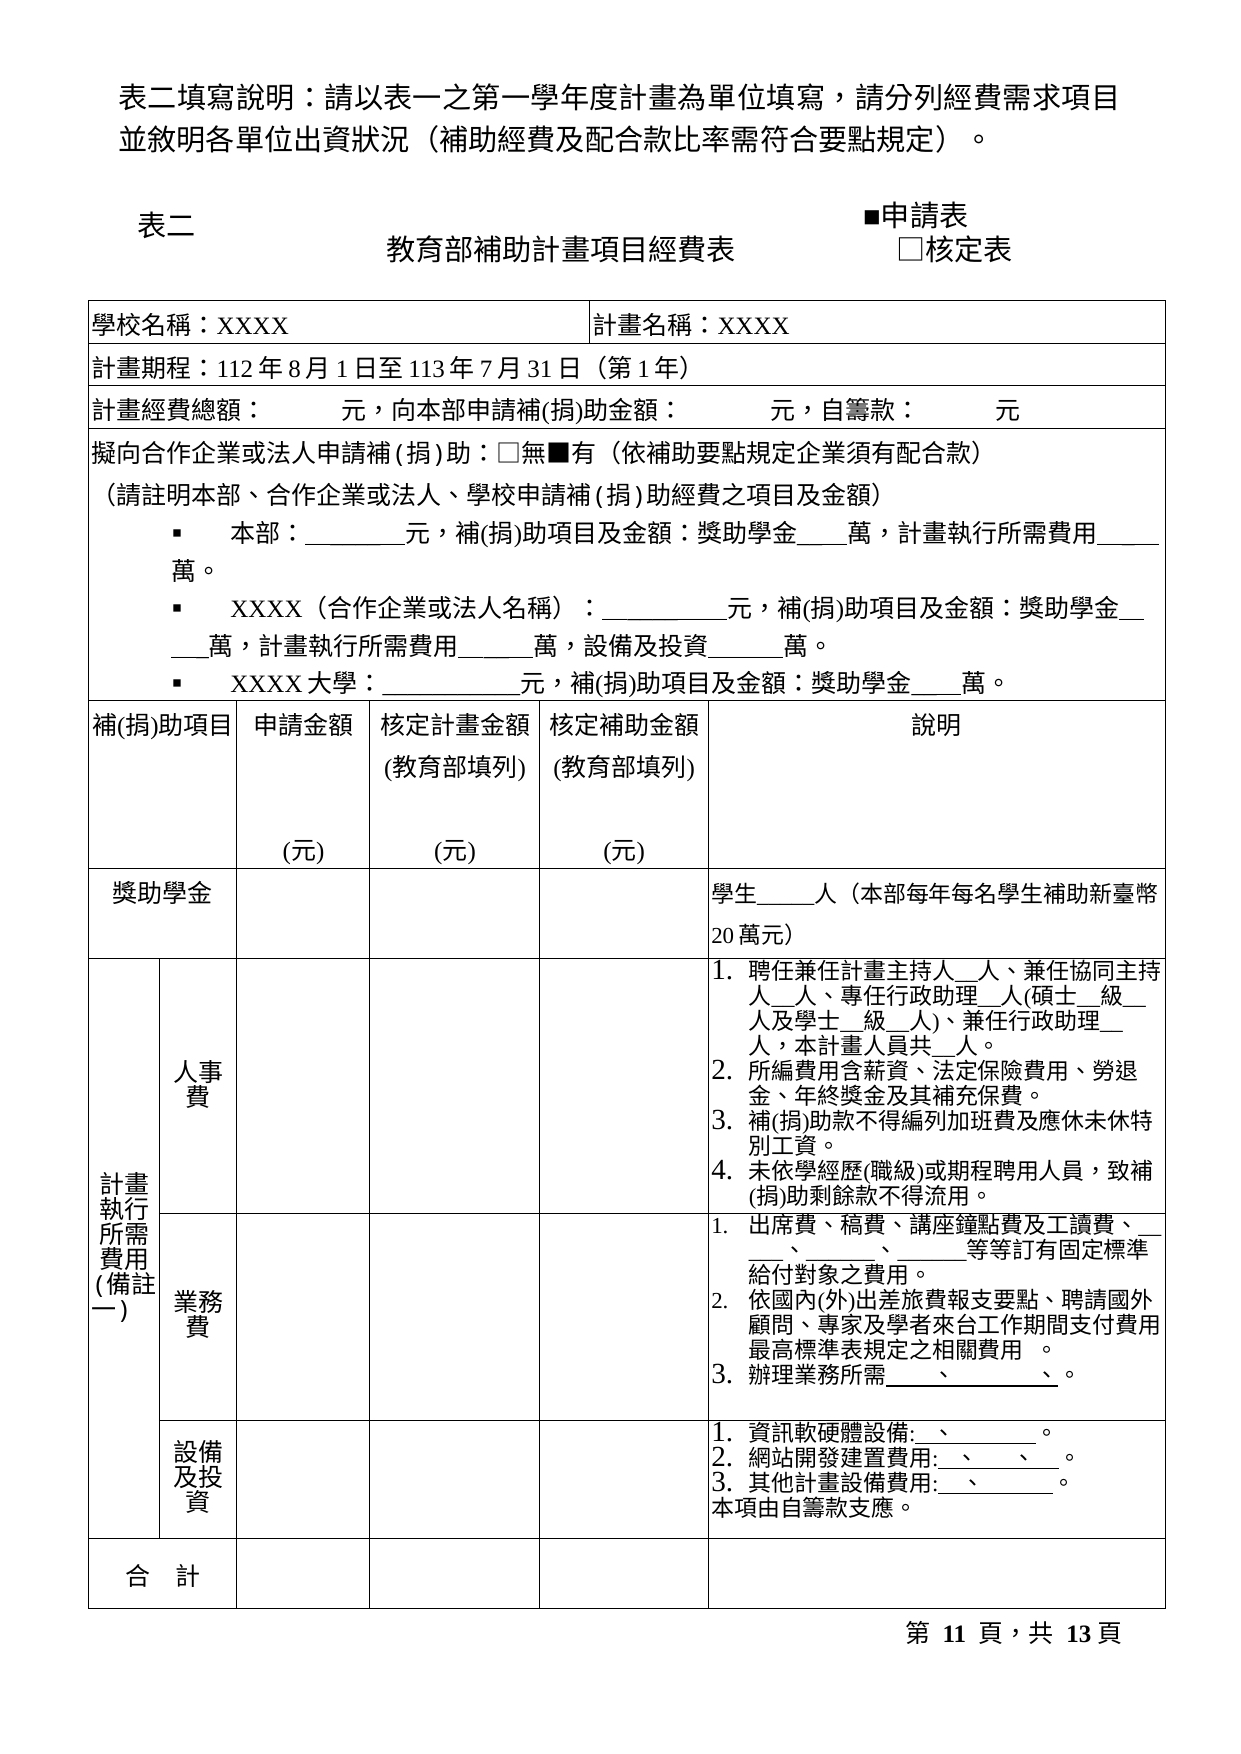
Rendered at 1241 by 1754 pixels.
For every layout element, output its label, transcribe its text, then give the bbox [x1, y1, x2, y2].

table_cell [1166, 868, 1214, 958]
table_cell [237, 869, 369, 958]
table_cell [89, 267, 159, 300]
table_cell [1166, 958, 1214, 1212]
table_cell [237, 1421, 369, 1537]
table_cell 學校名稱：XXXX [89, 301, 589, 343]
table_cell 核定補助金額 (教育部填列) (元) [540, 701, 708, 868]
table_cell 資訊軟硬體設備: 、 。 網站開發建置費用: 、 、 。 其他計畫設備費用: 、 。 本項由自籌款支應。 [709, 1421, 1165, 1537]
table_cell [540, 1421, 708, 1537]
table_header [89, 200, 159, 233]
table_cell 核定計畫金額(教育部填列) (元) [370, 701, 539, 868]
table_cell [370, 869, 539, 958]
table_cell [1166, 1213, 1214, 1420]
table_cell [253, 267, 374, 300]
table_cell 說明 [709, 701, 1165, 868]
table_cell [490, 267, 685, 300]
table_cell [237, 959, 369, 1212]
table_cell 計畫執行所需費用 (備註一) [89, 959, 159, 1537]
table_header [237, 200, 253, 233]
table_cell 計畫經費總額： 元，向本部申請補(捐)助金額： 元，自籌款： 元 [89, 386, 1165, 428]
table_header [375, 200, 490, 233]
table_cell [1166, 1538, 1214, 1608]
table_cell 補(捐)助項目 [89, 701, 236, 868]
table_cell 聘任兼任計畫主持人__人、兼任協同主持人__人、專任行政助理__人(碩士__級__人及學士__級__人)、兼任行政助理__人，本計畫人員共__人。 所編費用含薪資、法定保險費用、勞退金、年終獎金及其補充保費。 補(捐)助款不得編列加班費及應休未休特別工資。 未依學經歷(職級)或期程聘用人員，致補(捐)助剩餘款不得流用。 [709, 959, 1165, 1212]
table_header [490, 200, 685, 233]
table_header [1165, 200, 1214, 233]
table_header [159, 200, 237, 233]
table_cell 計畫經費總額： 元，向本部申請補(捐)助金額： 元，自籌款： 元 [122, 203, 233, 264]
table_cell [237, 233, 253, 267]
table_cell 人事費 [160, 959, 236, 1212]
table_cell [159, 233, 237, 267]
table_cell 合 計 [89, 1539, 236, 1608]
table_cell [237, 1214, 369, 1420]
table_cell [709, 1539, 1165, 1608]
table_cell [1037, 233, 1165, 267]
table_cell 業務費 [160, 1214, 236, 1420]
table_cell [1166, 300, 1214, 343]
table_cell [1165, 233, 1214, 267]
table_cell [685, 267, 1037, 300]
table_cell 計畫名稱：XXXX [590, 301, 1165, 343]
table_cell [375, 267, 490, 300]
table_cell 申請金額 (元) [237, 701, 369, 868]
table_header ■申請表 [685, 200, 1037, 233]
table_cell [370, 959, 539, 1212]
table_cell 設備及投資 [160, 1421, 236, 1537]
table_cell 擬向合作企業或法人申請補(捐)助：□無■有（依補助要點規定企業須有配合款） （請註明本部、合作企業或法人、學校申請補(捐)助經費之項目及金額） 本部：＿____＿元，補(捐)助項目及金額：獎助學金__＿萬，計畫執行所需費用＿_＿萬。 XXXX（合作企業或法人名稱）：＿____＿＿元，補(捐)助項目及金額：獎助學金＿＿_萬，計畫執行所需費用＿__＿萬，設備及投資＿＿＿萬。 XXXX大學：___________元，補(捐)助項目及金額：獎助學金__＿萬。 [89, 429, 1165, 700]
table_header [1037, 200, 1165, 233]
table_cell 獎助學金 [89, 869, 236, 958]
table_cell [1166, 700, 1214, 868]
table_cell [159, 267, 237, 300]
table_cell [540, 869, 708, 958]
table_cell [370, 1421, 539, 1537]
table_cell [1165, 267, 1214, 300]
table_cell 出席費、稿費、講座鐘點費及工讀費、_____、______、______等等訂有固定標準給付對象之費用。 依國內(外)出差旅費報支要點、聘請國外顧問、專家及學者來台工作期間支付費用最高標準表規定之相關費用 。 辦理業務所需 、 、。 [709, 1214, 1165, 1420]
table_cell [237, 1539, 369, 1608]
table_cell 學生_____人（本部每年每名學生補助新臺幣20萬元） [709, 869, 1165, 958]
table_cell [89, 233, 159, 267]
table_cell [237, 267, 253, 300]
table_cell 計畫期程：112年8月1日至113年7月31日（第1年） [89, 344, 1165, 385]
table_cell [540, 959, 708, 1212]
table_cell [1166, 428, 1214, 700]
table_cell [540, 1539, 708, 1608]
table_cell [1166, 1420, 1214, 1537]
table_cell [1166, 343, 1214, 385]
table_cell [370, 1214, 539, 1420]
table_cell 教育部補助計畫項目經費表 □核定表 [253, 233, 1037, 267]
table_header [253, 200, 374, 233]
table_cell [370, 1539, 539, 1608]
table_cell [540, 1214, 708, 1420]
text 表二填寫說明：請以表一之第一學年度計畫為單位填寫，請分列經費需求項目並敘明各單位出資狀況（補助經費及配合款比率需符合要點規定）。 [118, 75, 1122, 158]
table_cell [1037, 267, 1165, 300]
table_cell [1166, 385, 1214, 428]
